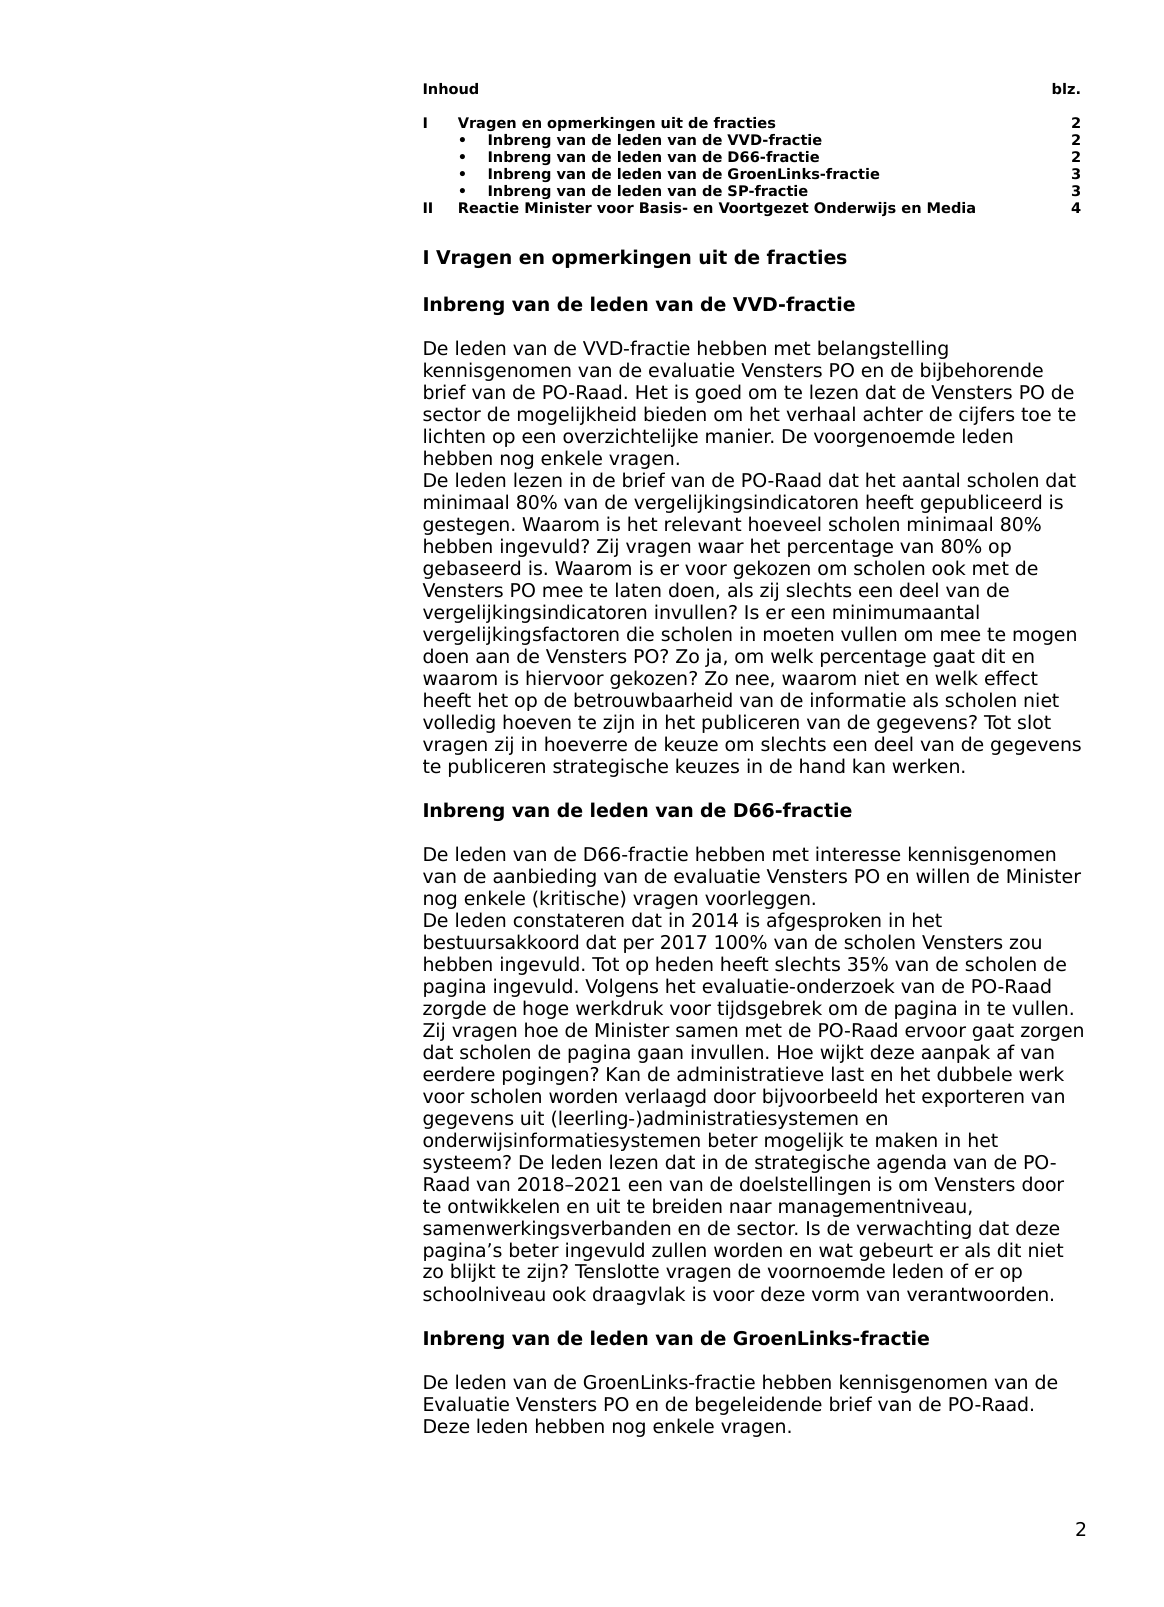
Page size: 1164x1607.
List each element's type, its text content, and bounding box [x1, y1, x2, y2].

table_cell 3 [1028, 183, 1087, 200]
table_cell I [422, 115, 452, 132]
table_cell [1028, 98, 1087, 115]
table_cell • [452, 132, 481, 149]
table_cell Vragen en opmerkingen uit de fracties [452, 115, 1027, 132]
table_cell [422, 98, 452, 115]
table_cell Inbreng van de leden van de D66-fractie [481, 149, 1027, 166]
table_header blz. [1028, 81, 1087, 98]
table_cell Inbreng van de leden van de SP-fractie [481, 183, 1027, 200]
table_cell • [452, 166, 481, 183]
table_cell [422, 149, 452, 166]
table_header Inhoud [422, 81, 1027, 98]
text De leden van de VVD-fractie hebben met belangstelling kennisgenomen van de evaluatie Vensters PO en de bijbehorende brief van de PO-Raad. Het is goed om te lezen dat de Vensters PO de sector de mogelijkheid bieden om het verhaal achter de cijfers toe te lichten op een overzichtelijke manier. De voorgenoemde leden hebben nog enkele vragen. [422, 338, 1087, 470]
table_cell [422, 166, 452, 183]
table_cell 2 [1028, 132, 1087, 149]
table_cell Inbreng van de leden van de GroenLinks-fractie [481, 166, 1027, 183]
table_cell [481, 98, 1027, 115]
table_cell [422, 183, 452, 200]
text De leden lezen in de brief van de PO-Raad dat het aantal scholen dat minimaal 80% van de vergelijkingsindicatoren heeft gepubliceerd is gestegen. Waarom is het relevant hoeveel scholen minimaal 80% hebben ingevuld? Zij vragen waar het percentage van 80% op gebaseerd is. Waarom is er voor gekozen om scholen ook met de Vensters PO mee te laten doen, als zij slechts een deel van de vergelijkingsindicatoren invullen? Is er een minimumaantal vergelijkingsfactoren die scholen in moeten vullen om mee te mogen doen aan de Vensters PO? Zo ja, om welk percentage gaat dit en waarom is hiervoor gekozen? Zo nee, waarom niet en welk effect heeft het op de betrouwbaarheid van de informatie als scholen niet volledig hoeven te zijn in het publiceren van de gegevens? Tot slot vragen zij in hoeverre de keuze om slechts een deel van de gegevens te publiceren strategische keuzes in de hand kan werken. [422, 470, 1087, 777]
table_cell [422, 132, 452, 149]
subtitle Inbreng van de leden van de GroenLinks-fractie [422, 1328, 1087, 1349]
table_cell 2 [1028, 149, 1087, 166]
text De leden van de D66-fractie hebben met interesse kennisgenomen van de aanbieding van de evaluatie Vensters PO en willen de Minister nog enkele (kritische) vragen voorleggen. [422, 844, 1087, 910]
table_cell 3 [1028, 166, 1087, 183]
table_cell Inbreng van de leden van de VVD-fractie [481, 132, 1027, 149]
table_cell 2 [1028, 115, 1087, 132]
subtitle Inbreng van de leden van de D66-fractie [422, 800, 1087, 822]
text De leden van de GroenLinks-fractie hebben kennisgenomen van de Evaluatie Vensters PO en de begeleidende brief van de PO-Raad. Deze leden hebben nog enkele vragen. [422, 1372, 1087, 1438]
subtitle Inbreng van de leden van de VVD-fractie [422, 294, 1087, 316]
table_cell • [452, 183, 481, 200]
table_cell • [452, 149, 481, 166]
table_cell II [422, 200, 452, 217]
subtitle I Vragen en opmerkingen uit de fracties [422, 247, 1087, 269]
table_cell [452, 98, 481, 115]
text De leden constateren dat in 2014 is afgesproken in het bestuursakkoord dat per 2017 100% van de scholen Vensters zou hebben ingevuld. Tot op heden heeft slechts 35% van de scholen de pagina ingevuld. Volgens het evaluatie-onderzoek van de PO-Raad zorgde de hoge werkdruk voor tijdsgebrek om de pagina in te vullen. Zij vragen hoe de Minister samen met de PO-Raad ervoor gaat zorgen dat scholen de pagina gaan invullen. Hoe wijkt deze aanpak af van eerdere pogingen? Kan de administratieve last en het dubbele werk voor scholen worden verlaagd door bijvoorbeeld het exporteren van gegevens uit (leerling-)administratiesystemen en onderwijsinformatiesystemen beter mogelijk te maken in het systeem? De leden lezen dat in de strategische agenda van de PO-Raad van 2018–2021 een van de doelstellingen is om Vensters door te ontwikkelen en uit te breiden naar managementniveau, samenwerkingsverbanden en de sector. Is de verwachting dat deze pagina’s beter ingevuld zullen worden en wat gebeurt er als dit niet zo blijkt te zijn? Tenslotte vragen de voornoemde leden of er op schoolniveau ook draagvlak is voor deze vorm van verantwoorden. [422, 910, 1087, 1305]
table_cell Reactie Minister voor Basis- en Voortgezet Onderwijs en Media [452, 200, 1027, 217]
table_cell 4 [1028, 200, 1087, 217]
